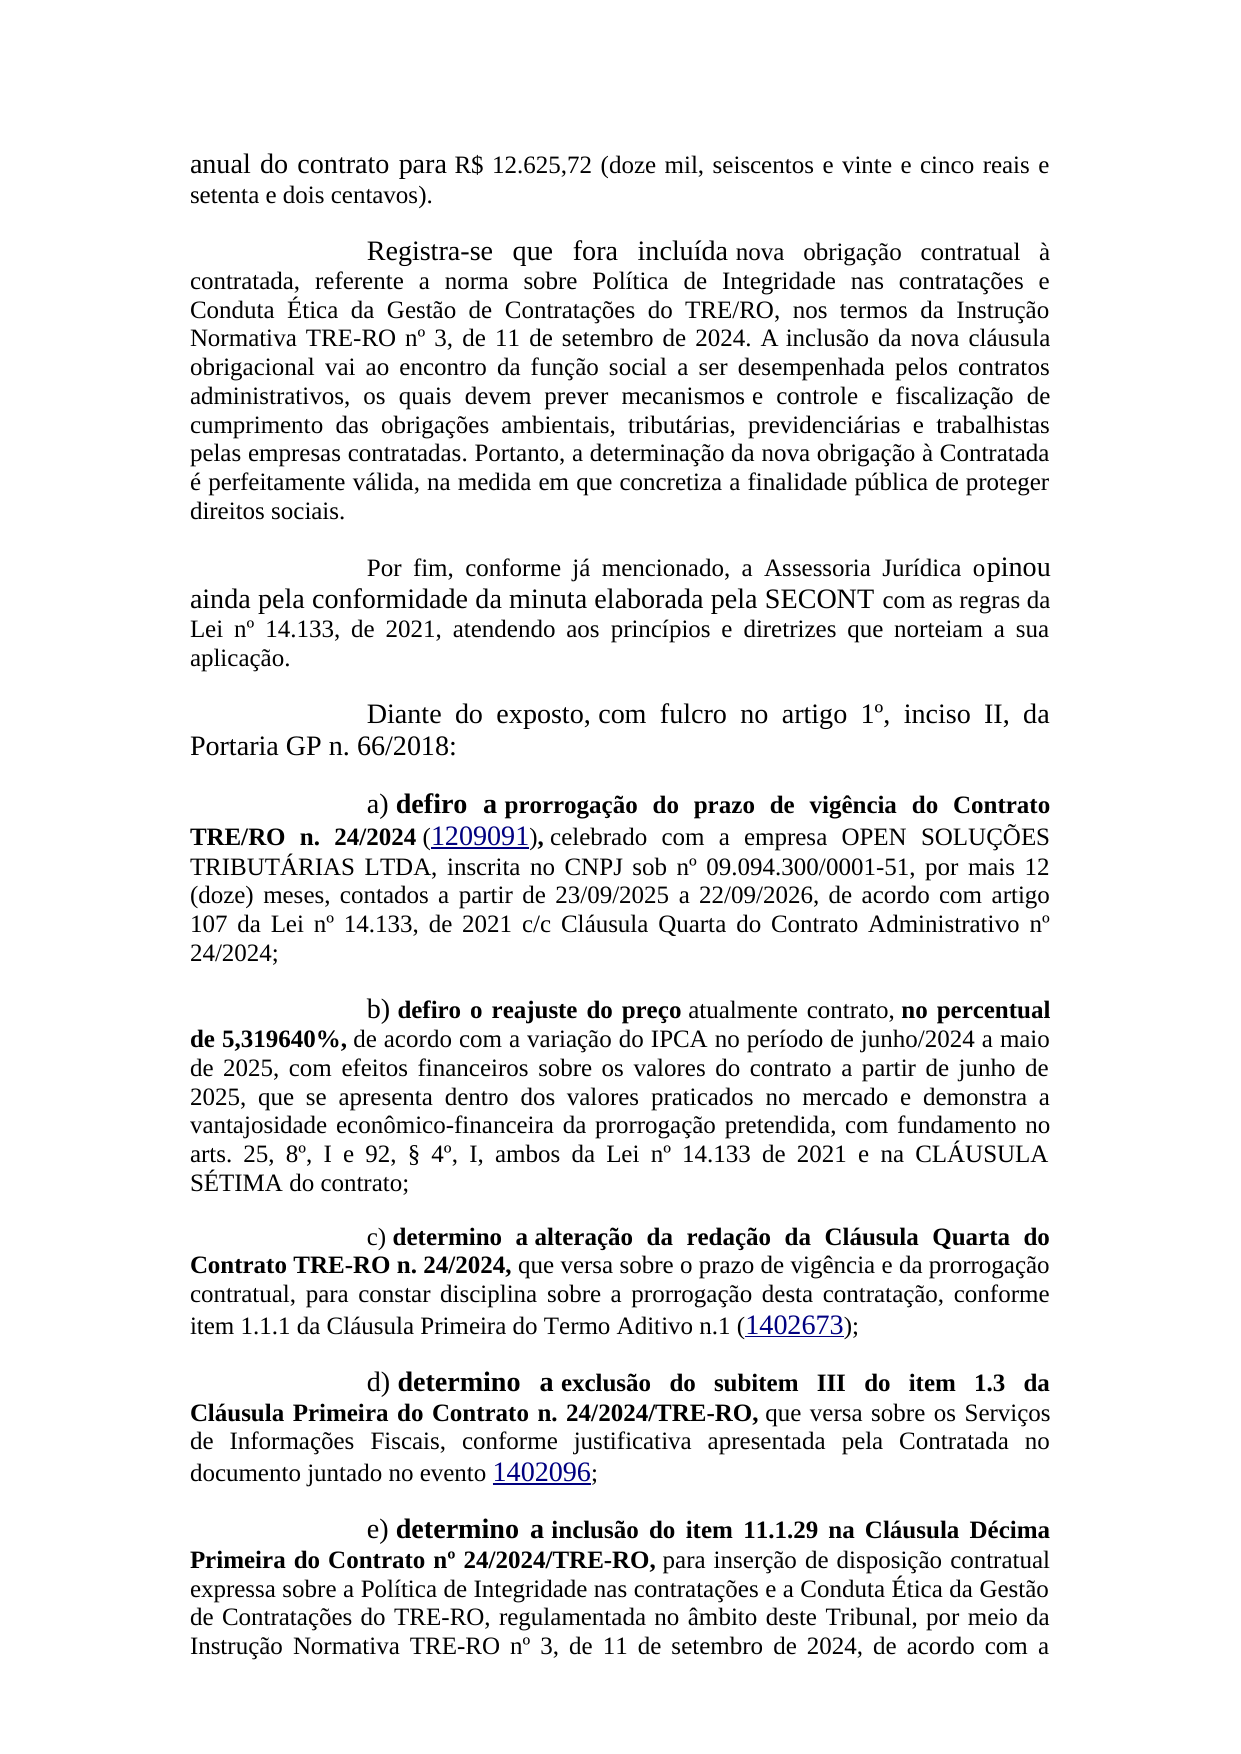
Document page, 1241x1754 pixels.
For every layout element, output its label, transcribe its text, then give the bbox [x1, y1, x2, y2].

text Registra-se que fora incluída nova obrigação contratual à contratada, referente a norma sobre Política de Integridade nas contratações e Conduta Ética da Gestão de Contratações do TRE/RO, nos termos da Instrução Normativa TRE-RO nº 3, de 11 de setembro de 2024. A inclusão da nova cláusula obrigacional vai ao encontro da função social a ser desempenhada pelos contratos administrativos, os quais devem prever mecanismos e controle e fiscalização de cumprimento das obrigações ambientais, tributárias, previdenciárias e trabalhistas pelas empresas contratadas. Portanto, a determinação da nova obrigação à Contratada é perfeitamente válida, na medida em que concretiza a finalidade pública de proteger direitos sociais. [190, 234, 1051, 525]
text c) determino a alteração da redação da Cláusula Quarta do Contrato TRE-RO n. 24/2024, que versa sobre o prazo de vigência e da prorrogação contratual, para constar disciplina sobre a prorrogação desta contratação, conforme item 1.1.1 da Cláusula Primeira do Termo Aditivo n.1 (1402673); [190, 1222, 1051, 1340]
text e) determino a inclusão do item 11.1.29 na Cláusula Décima Primeira do Contrato nº 24/2024/TRE-RO, para inserção de disposição contratual expressa sobre a Política de Integridade nas contratações e a Conduta Ética da Gestão de Contratações do TRE-RO, regulamentada no âmbito deste Tribunal, por meio da Instrução Normativa TRE-RO nº 3, de 11 de setembro de 2024, de acordo com a [190, 1512, 1051, 1660]
text b) defiro o reajuste do preço atualmente contrato, no percentual de 5,319640%, de acordo com a variação do IPCA no período de junho/2024 a maio de 2025, com efeitos financeiros sobre os valores do contrato a partir de junho de 2025, que se apresenta dentro dos valores praticados no mercado e demonstra a vantajosidade econômico-financeira da prorrogação pretendida, com fundamento no arts. 25, 8º, I e 92, § 4º, I, ambos da Lei nº 14.133 de 2021 e na CLÁUSULA SÉTIMA do contrato; [190, 992, 1051, 1197]
text anual do contrato para R$ 12.625,72 (doze mil, seiscentos e vinte e cinco reais e setenta e dois centavos). [190, 147, 1051, 209]
text Por fim, conforme já mencionado, a Assessoria Jurídica opinou ainda pela conformidade da minuta elaborada pela SECONT com as regras da Lei nº 14.133, de 2021, atendendo aos princípios e diretrizes que norteiam a sua aplicação. [190, 550, 1051, 672]
text Diante do exposto, com fulcro no artigo 1º, inciso II, da Portaria GP n. 66/2018: [190, 697, 1051, 762]
text d) determino a exclusão do subitem III do item 1.3 da Cláusula Primeira do Contrato n. 24/2024/TRE-RO, que versa sobre os Serviços de Informações Fiscais, conforme justificativa apresentada pela Contratada no documento juntado no evento 1402096; [190, 1365, 1051, 1487]
text a) defiro a prorrogação do prazo de vigência do Contrato TRE/RO n. 24/2024 (1209091), celebrado com a empresa OPEN SOLUÇÕES TRIBUTÁRIAS LTDA, inscrita no CNPJ sob nº 09.094.300/0001-51, por mais 12 (doze) meses, contados a partir de 23/09/2025 a 22/09/2026, de acordo com artigo 107 da Lei nº 14.133, de 2021 c/c Cláusula Quarta do Contrato Administrativo nº 24/2024; [190, 787, 1051, 967]
